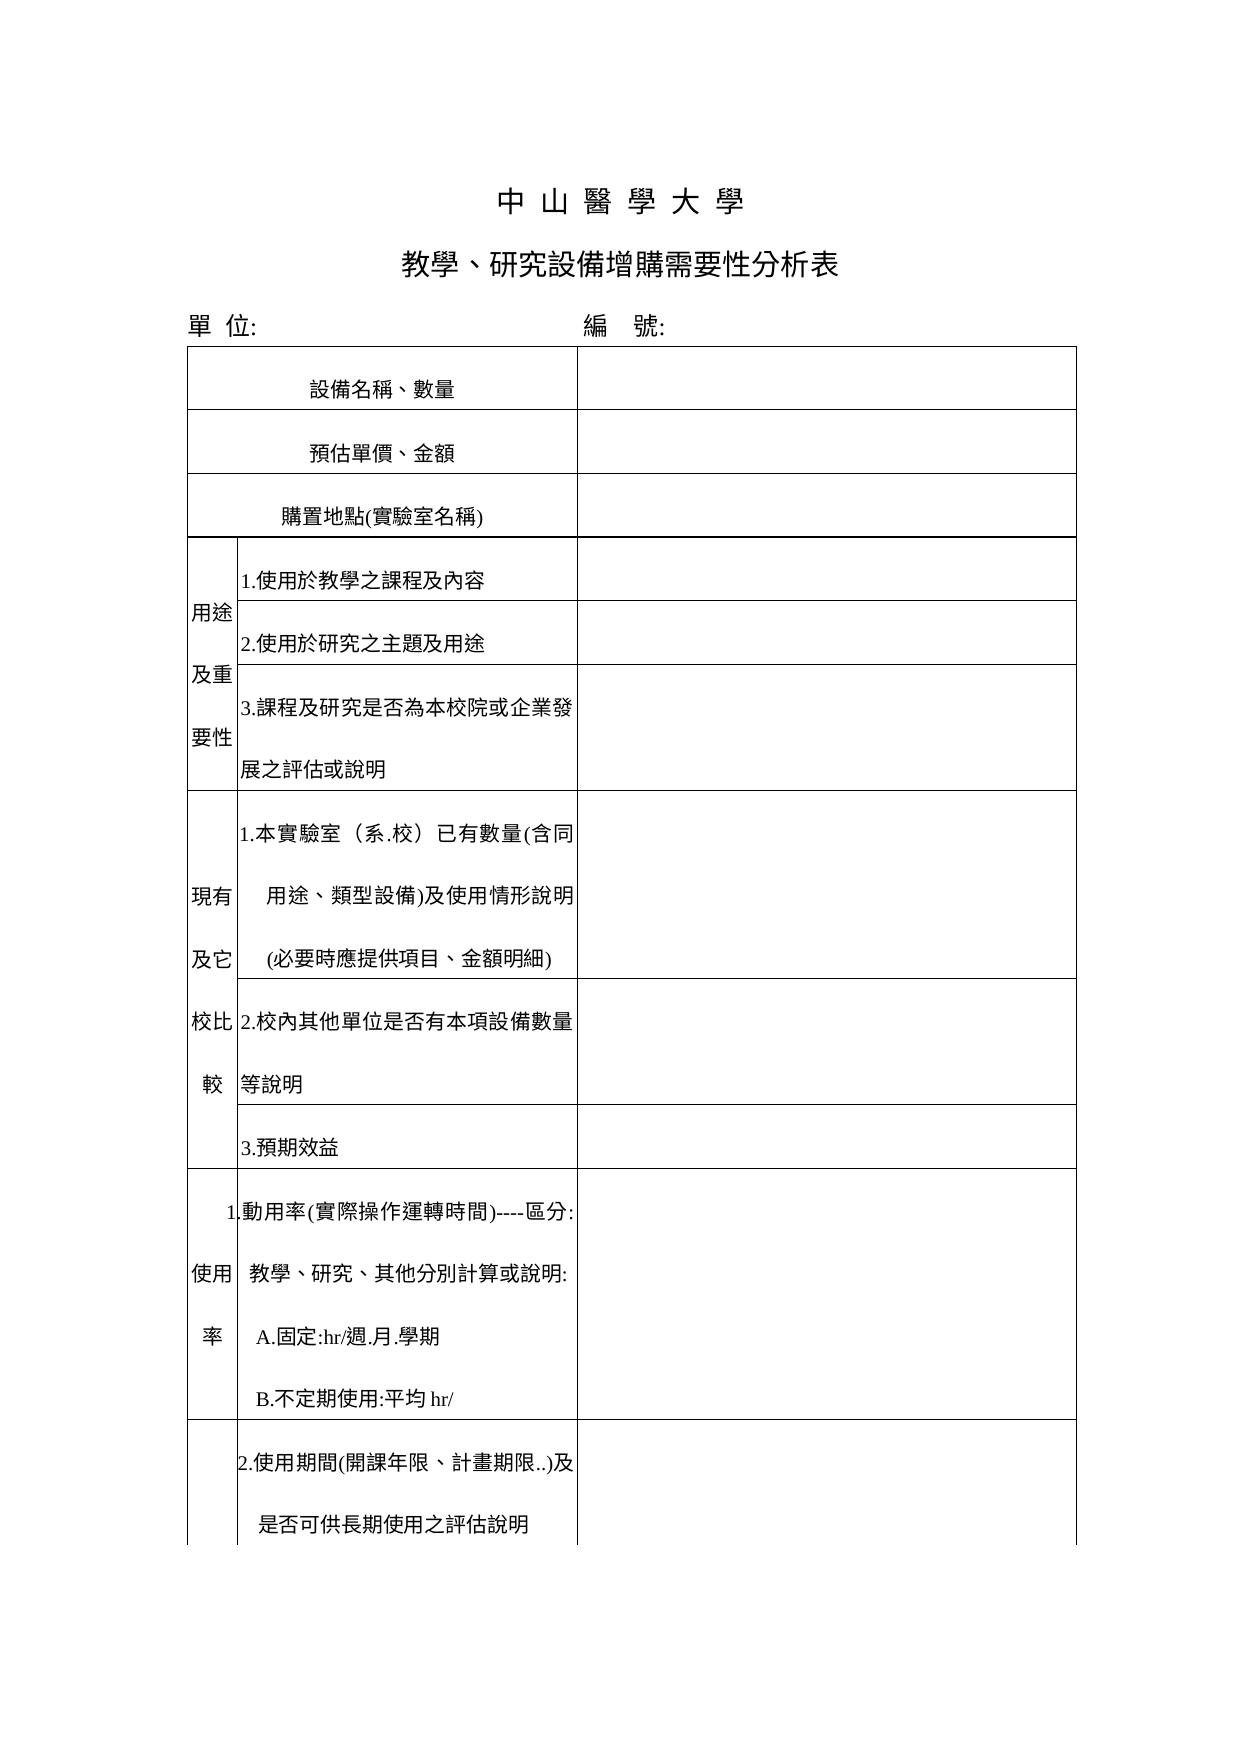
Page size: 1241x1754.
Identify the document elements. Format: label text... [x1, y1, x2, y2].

table_cell 使用率 [188, 1169, 237, 1419]
table_cell 2.使用於研究之主題及用途 [238, 601, 577, 663]
table_header [578, 347, 1076, 409]
table_cell [578, 665, 1076, 789]
text 教學、研究設備增購需要性分析表 [187, 221, 1053, 283]
table_cell [578, 410, 1076, 473]
table_header 設備名稱、數量 [188, 347, 577, 409]
table_cell [578, 791, 1076, 978]
table_cell 3.預期效益 [238, 1105, 577, 1168]
table_cell [578, 601, 1076, 663]
table_cell 購置地點(實驗室名稱) [188, 474, 577, 536]
table_cell [578, 474, 1076, 536]
table_cell 現有及它校比較 [188, 791, 237, 1168]
table_cell [578, 538, 1076, 600]
table_cell [578, 1169, 1076, 1419]
table_cell [188, 1420, 237, 1545]
table_cell 2.使用期間(開課年限、計畫期限..)及是否可供長期使用之評估說明 [238, 1420, 577, 1545]
table_cell 2.校內其他單位是否有本項設備數量等說明 [238, 979, 577, 1104]
table_cell 用途及重要性 [188, 538, 237, 789]
table_cell 1.動用率(實際操作運轉時間)----區分:教學、研究、其他分別計算或說明: A.固定:hr/週.月.學期 B.不定期使用:平均hr/ [238, 1169, 577, 1419]
table_cell [578, 979, 1076, 1104]
table_cell 1.本實驗室（系.校）已有數量(含同用途、類型設備)及使用情形說明(必要時應提供項目、金額明細) [238, 791, 577, 978]
table_cell [578, 1105, 1076, 1168]
text 中 山 醫 學 大 學 [187, 158, 1053, 221]
table_cell 3.課程及研究是否為本校院或企業發展之評估或說明 [238, 665, 577, 789]
table_cell 1.使用於教學之課程及內容 [238, 538, 577, 600]
table_cell [578, 1420, 1076, 1545]
table_cell 預估單價、金額 [188, 410, 577, 473]
text 單 位: 編 號: [187, 283, 1053, 346]
